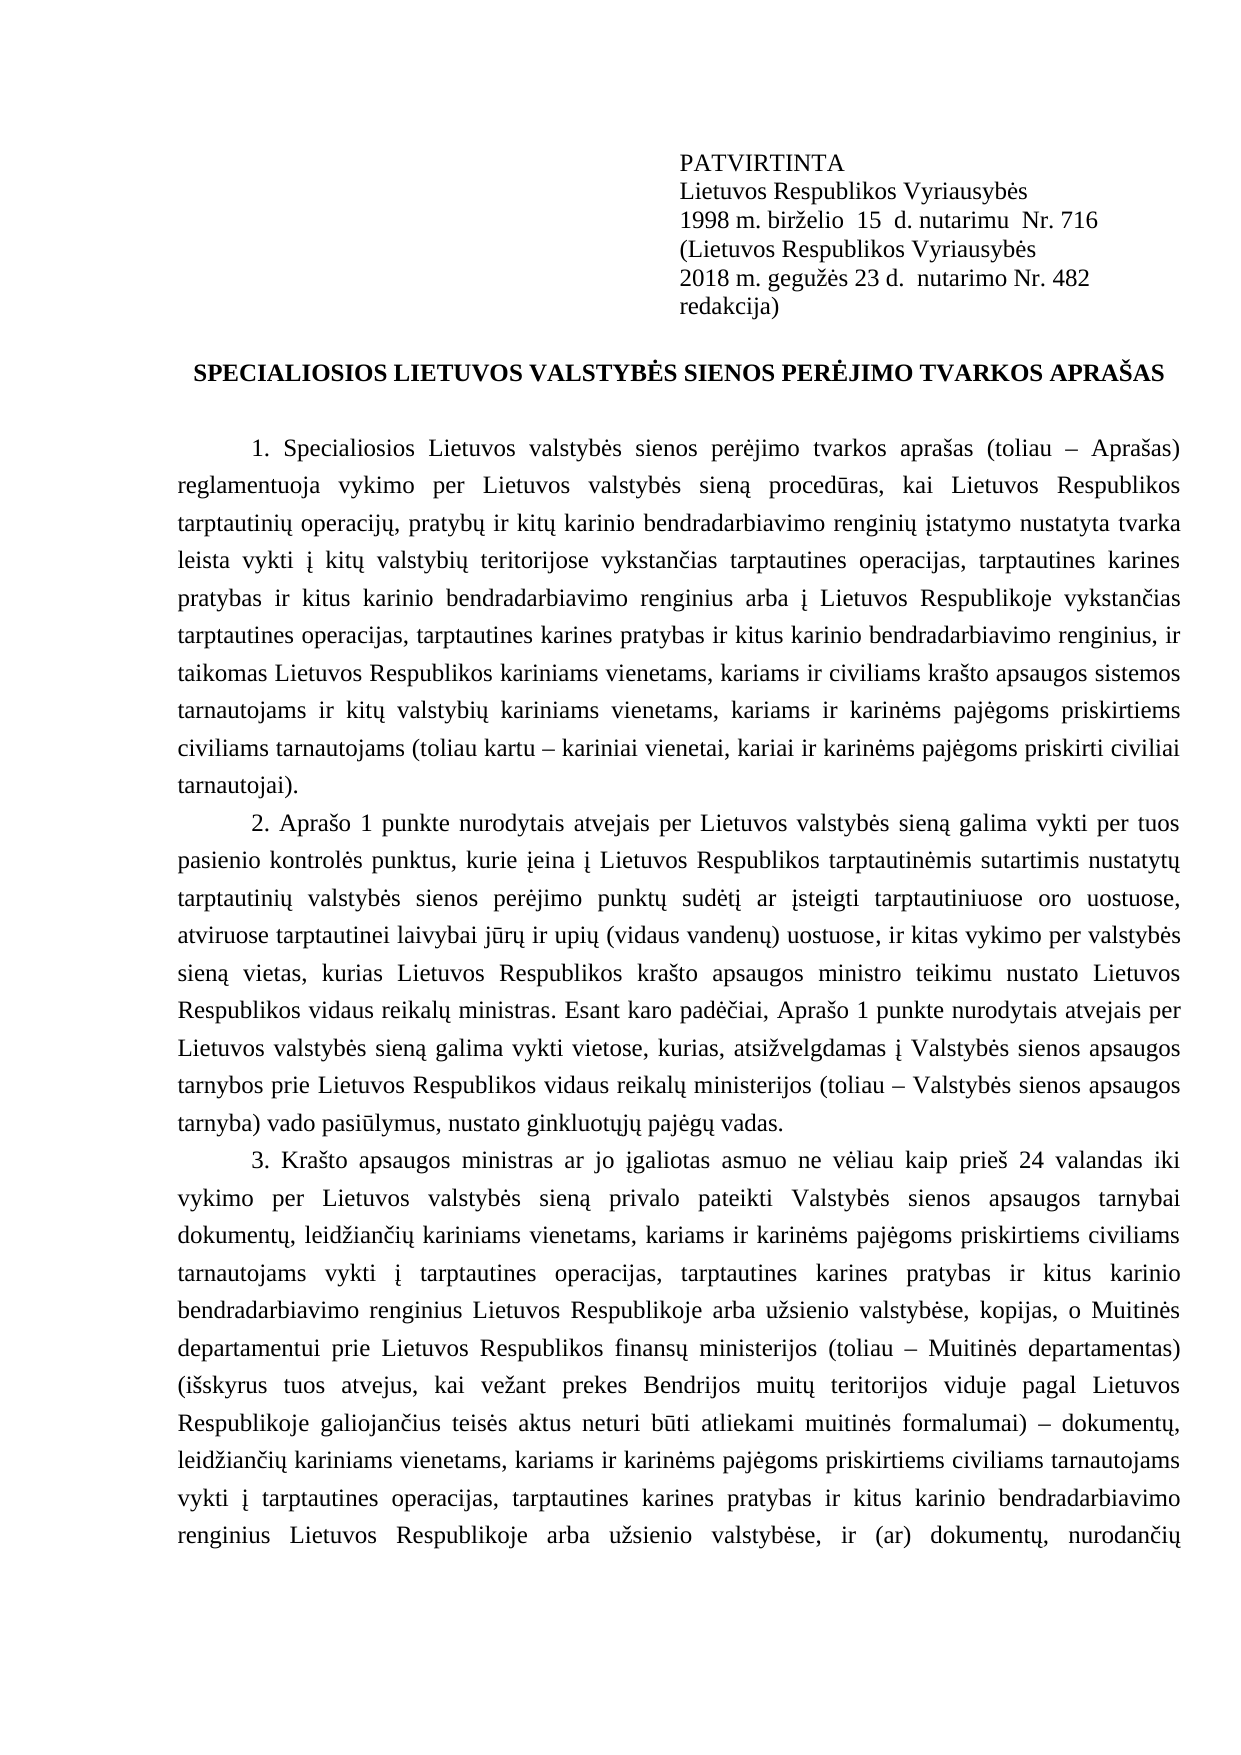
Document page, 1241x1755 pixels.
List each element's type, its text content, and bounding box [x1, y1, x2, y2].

text 1. Specialiosios Lietuvos valstybės sienos perėjimo tvarkos aprašas (toliau – Aprašas) reglamentuoja vykimo per Lietuvos valstybės sieną procedūras, kai Lietuvos Respublikos tarptautinių operacijų, pratybų ir kitų karinio bendradarbiavimo renginių įstatymo nustatyta tvarka leista vykti į kitų valstybių teritorijose vykstančias tarptautines operacijas, tarptautines karines pratybas ir kitus karinio bendradarbiavimo renginius arba į Lietuvos Respublikoje vykstančias tarptautines operacijas, tarptautines karines pratybas ir kitus karinio bendradarbiavimo renginius, ir taikomas Lietuvos Respublikos kariniams vienetams, kariams ir civiliams krašto apsaugos sistemos tarnautojams ir kitų valstybių kariniams vienetams, kariams ir karinėms pajėgoms priskirtiems civiliams tarnautojams (toliau kartu – kariniai vienetai, kariai ir karinėms pajėgoms priskirti civiliai tarnautojai). [177, 424, 1181, 799]
text SPECIALIOSIOS LIETUVOS VALSTYBĖS SIENOS PERĖJIMO TVARKOS APRAŠAS [177, 358, 1181, 386]
text 1998 m. birželio 15 d. nutarimu Nr. 716 [679, 205, 1181, 234]
text 2. Aprašo 1 punkte nurodytais atvejais per Lietuvos valstybės sieną galima vykti per tuos pasienio kontrolės punktus, kurie įeina į Lietuvos Respublikos tarptautinėmis sutartimis nustatytų tarptautinių valstybės sienos perėjimo punktų sudėtį ar įsteigti tarptautiniuose oro uostuose, atviruose tarptautinei laivybai jūrų ir upių (vidaus vandenų) uostuose, ir kitas vykimo per valstybės sieną vietas, kurias Lietuvos Respublikos krašto apsaugos ministro teikimu nustato Lietuvos Respublikos vidaus reikalų ministras. Esant karo padėčiai, Aprašo 1 punkte nurodytais atvejais per Lietuvos valstybės sieną galima vykti vietose, kurias, atsižvelgdamas į Valstybės sienos apsaugos tarnybos prie Lietuvos Respublikos vidaus reikalų ministerijos (toliau – Valstybės sienos apsaugos tarnyba) vado pasiūlymus, nustato ginkluotųjų pajėgų vadas. [177, 799, 1181, 1136]
text PATVIRTINTA Lietuvos Respublikos Vyriausybės [679, 148, 1181, 205]
text 3. Krašto apsaugos ministras ar jo įgaliotas asmuo ne vėliau kaip prieš 24 valandas iki vykimo per Lietuvos valstybės sieną privalo pateikti Valstybės sienos apsaugos tarnybai dokumentų, leidžiančių kariniams vienetams, kariams ir karinėms pajėgoms priskirtiems civiliams tarnautojams vykti į tarptautines operacijas, tarptautines karines pratybas ir kitus karinio bendradarbiavimo renginius Lietuvos Respublikoje arba užsienio valstybėse, kopijas, o Muitinės departamentui prie Lietuvos Respublikos finansų ministerijos (toliau – Muitinės departamentas) (išskyrus tuos atvejus, kai vežant prekes Bendrijos muitų teritorijos viduje pagal Lietuvos Respublikoje galiojančius teisės aktus neturi būti atliekami muitinės formalumai) – dokumentų, leidžiančių kariniams vienetams, kariams ir karinėms pajėgoms priskirtiems civiliams tarnautojams vykti į tarptautines operacijas, tarptautines karines pratybas ir kitus karinio bendradarbiavimo renginius Lietuvos Respublikoje arba užsienio valstybėse, ir (ar) dokumentų, nurodančių [177, 1136, 1181, 1549]
text (Lietuvos Respublikos Vyriausybės 2018 m. gegužės 23 d. nutarimo Nr. 482 redakcija) [679, 234, 1181, 320]
